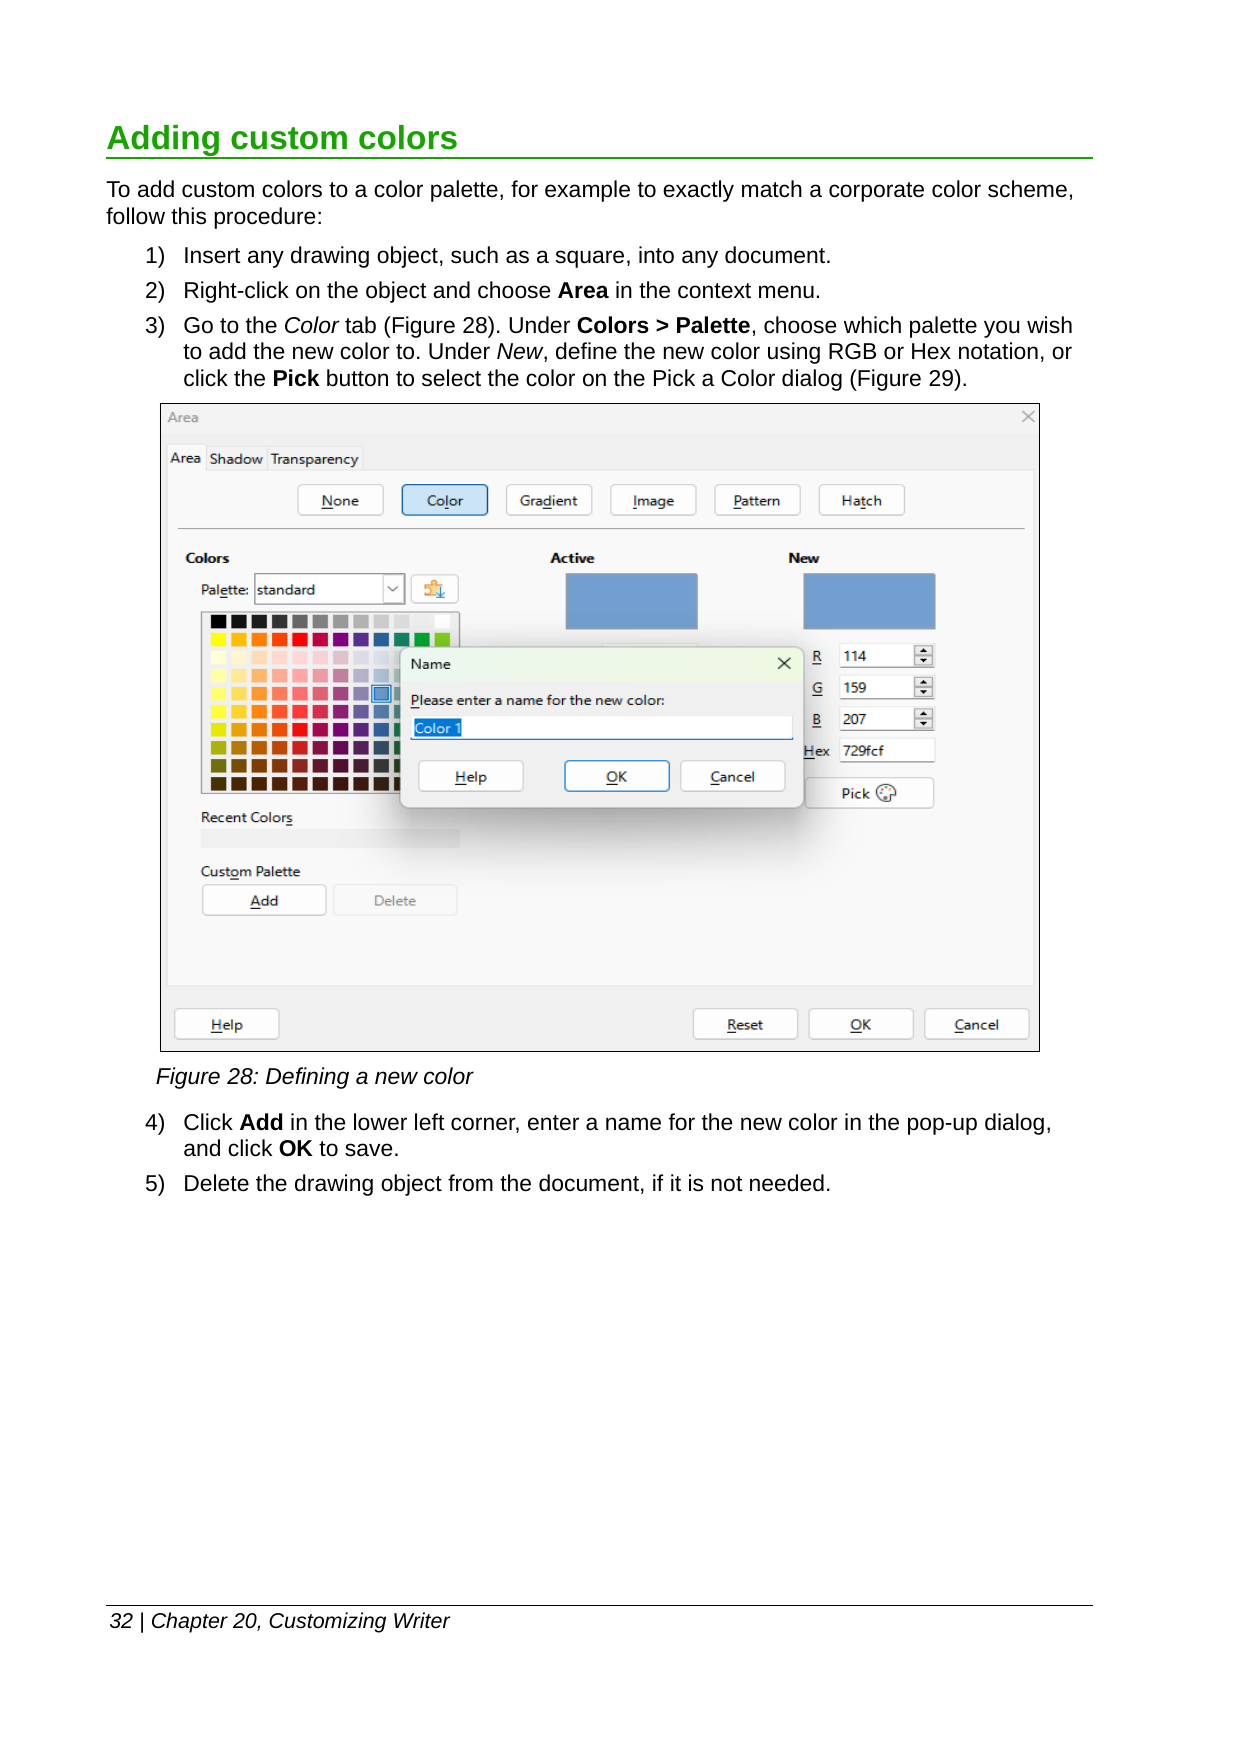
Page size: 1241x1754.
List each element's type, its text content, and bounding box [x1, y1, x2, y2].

list Click Add in the lower left corner, enter a name for the new color in the pop-up dialog, and click OK to save. [165, 1109, 1093, 1161]
list Right-click on the object and choose Area in the context menu. [165, 277, 1093, 303]
list To add custom colors to a color palette, for example to exactly match a corporate color scheme, follow this procedure: [106, 176, 1093, 229]
text Figure 28: Defining a new color [156, 1063, 1043, 1089]
list Insert any drawing object, such as a square, into any document. [165, 242, 1093, 268]
list Go to the Color tab (Figure 28). Under Colors > Palette, choose which palette you wish to add the new color to. Under New, define the new color using RGB or Hex notation, or click the Pick button to select the color on the Pick a Color dialog (Figure 29). [165, 312, 1093, 391]
subtitle Adding custom colors [106, 118, 1093, 157]
list Delete the drawing object from the document, if it is not needed. [165, 1170, 1093, 1197]
picture [161, 404, 1039, 1051]
